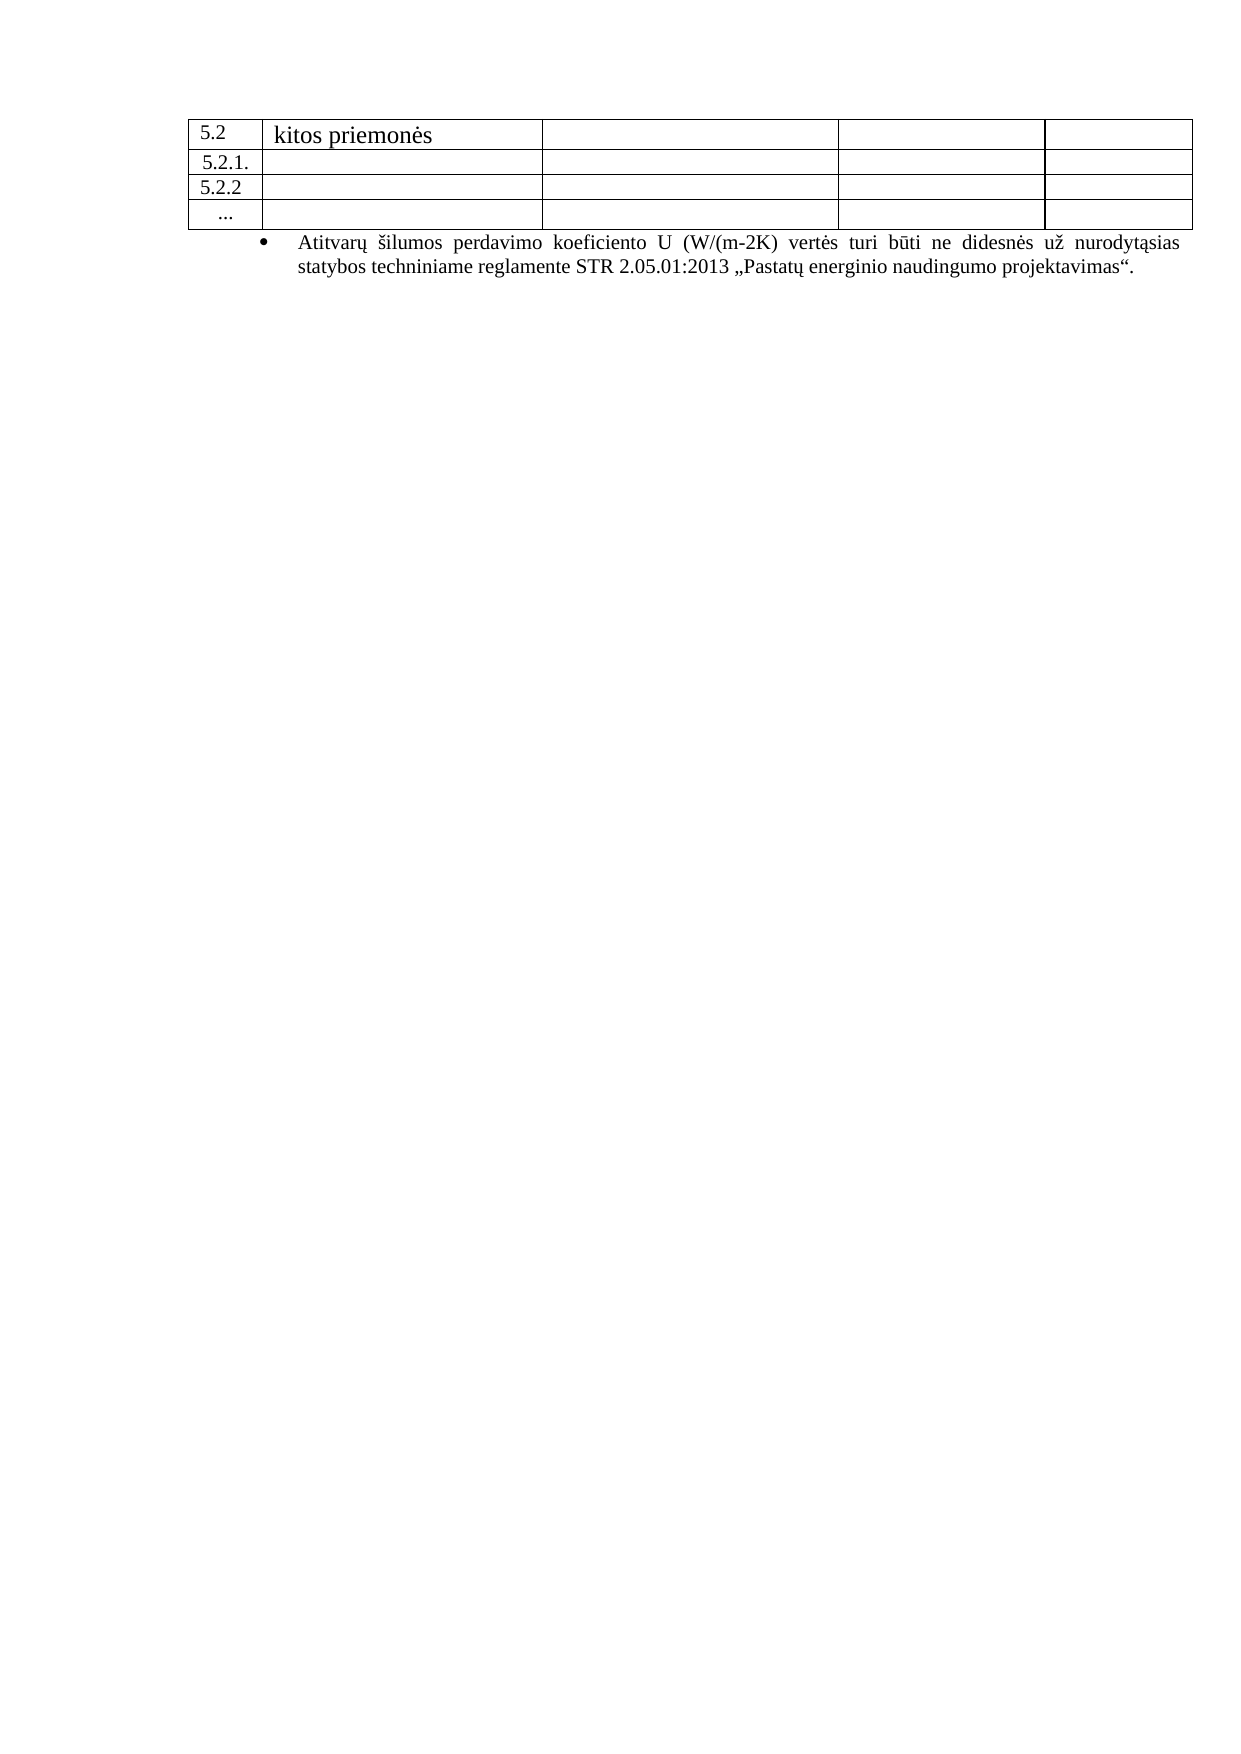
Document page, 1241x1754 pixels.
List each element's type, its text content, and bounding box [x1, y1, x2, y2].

table_cell 5.2.1. [189, 150, 262, 174]
table_cell ... [189, 200, 262, 229]
table_cell [543, 200, 838, 229]
table_cell [1046, 150, 1192, 174]
table_cell [263, 200, 542, 229]
table_cell [543, 175, 838, 199]
table_cell 5.2 [189, 120, 262, 149]
table_cell [839, 150, 1044, 174]
table_cell [1046, 120, 1192, 149]
table_cell [1046, 200, 1192, 229]
table_cell [263, 175, 542, 199]
table_cell [263, 150, 542, 174]
text  Atitvarų šilumos perdavimo koeficiento U (W/(m-2K) vertės turi būti ne didesnės už nurodytąsias statybos techniniame reglamente STR 2.05.01:2013 „Pastatų energinio naudingumo projektavimas“. [260, 230, 1181, 278]
table_cell [839, 200, 1044, 229]
table_cell [543, 120, 838, 149]
table_cell 5.2.2 [189, 175, 262, 199]
table_cell kitos priemonės [263, 120, 542, 149]
table_cell [543, 150, 838, 174]
table_cell [1046, 175, 1192, 199]
table_cell [839, 175, 1044, 199]
table_cell [839, 120, 1044, 149]
